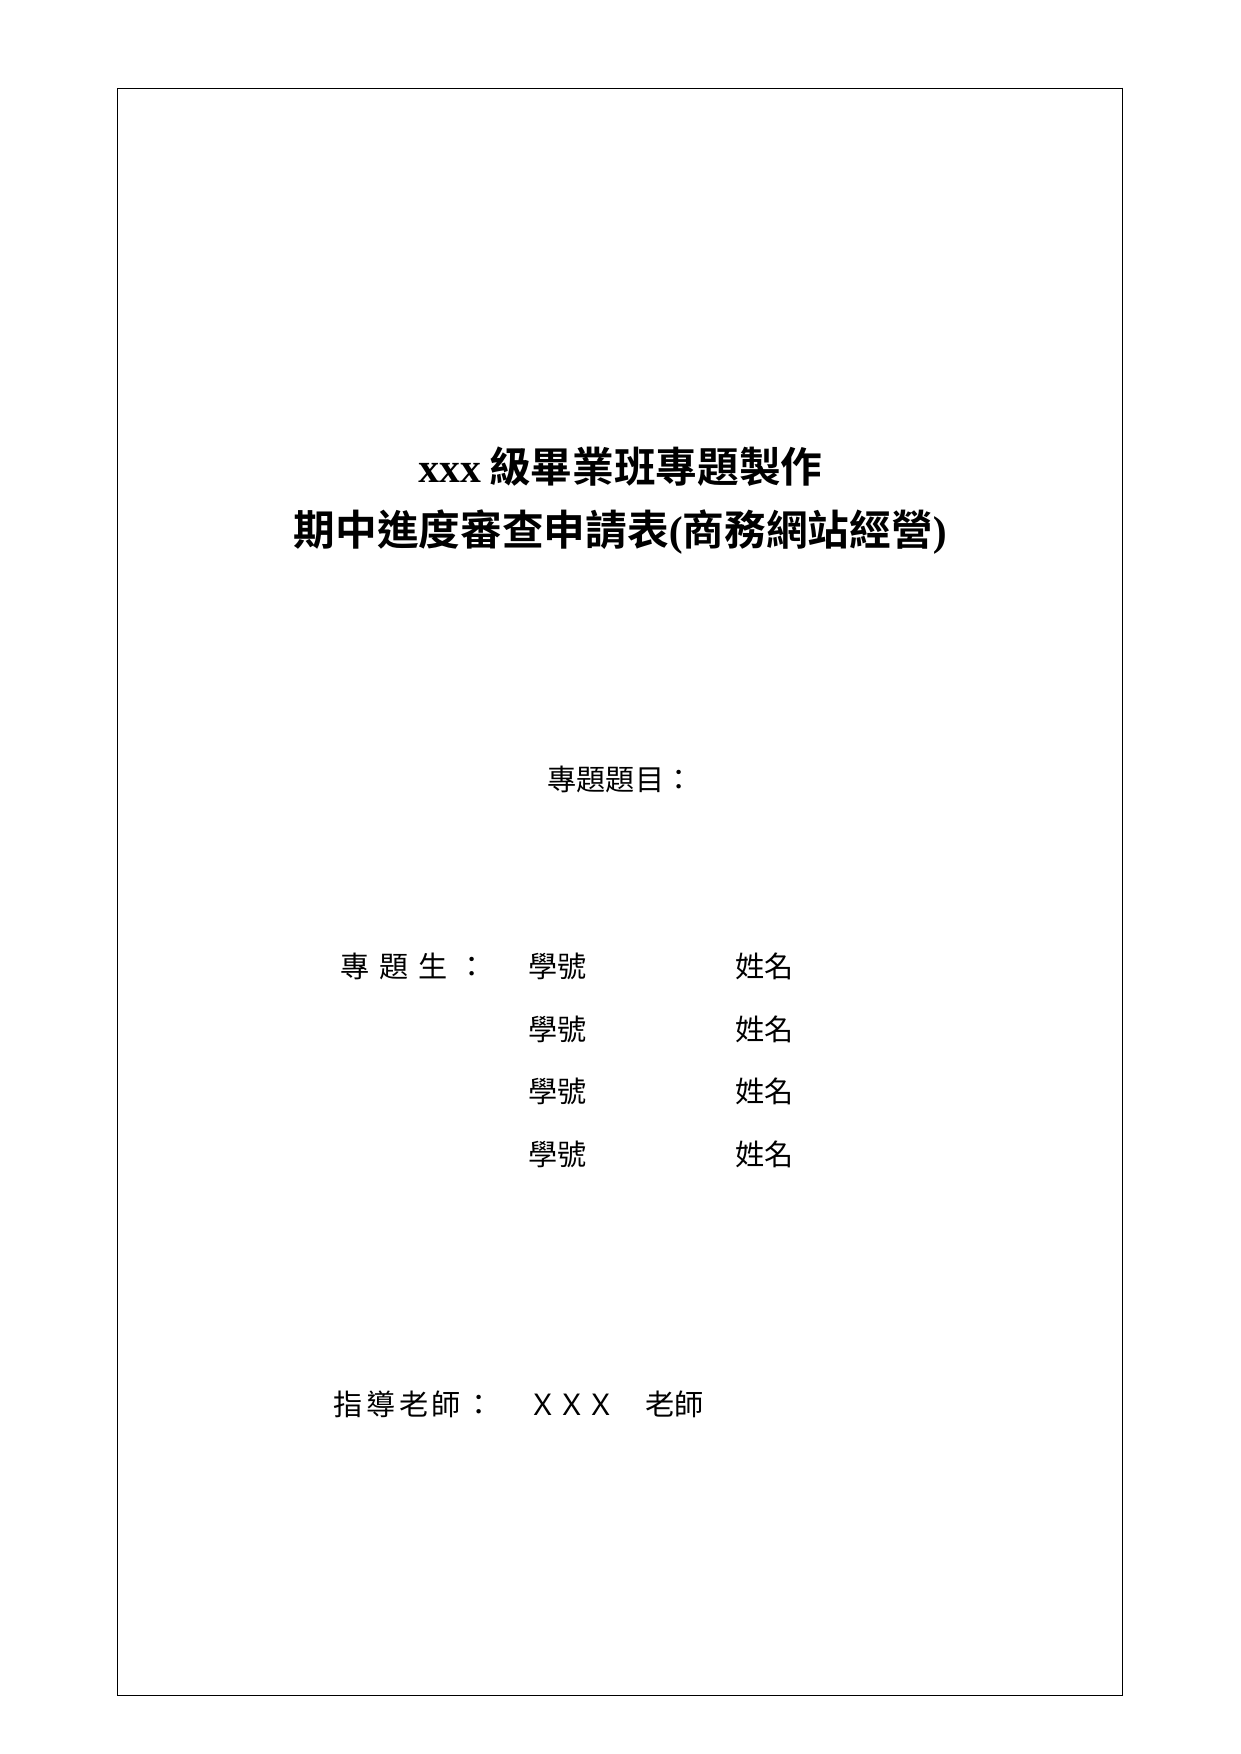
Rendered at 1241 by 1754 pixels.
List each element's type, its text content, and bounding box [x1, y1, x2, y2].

table_cell [310, 1236, 517, 1298]
table_cell [310, 1111, 517, 1173]
table_cell [310, 986, 517, 1048]
table_cell 姓名 [724, 986, 930, 1048]
table_header 學號 [517, 923, 723, 986]
table_cell ＸＸＸ 老師 [517, 1361, 930, 1423]
table_cell [724, 1236, 930, 1298]
table_cell 學號 [517, 1111, 723, 1173]
table_cell [517, 1236, 723, 1298]
table_header 姓名 [724, 923, 930, 986]
table_cell [310, 1048, 517, 1111]
table_cell [310, 1298, 517, 1361]
text xxx級畢業班專題製作 [118, 423, 1122, 486]
table_cell 姓名 [724, 1048, 930, 1111]
table_cell 指導老師： [310, 1361, 517, 1423]
text 專題題目： [118, 736, 1122, 798]
table_cell 姓名 [724, 1111, 930, 1173]
table_cell [724, 1173, 930, 1236]
table_cell [310, 1173, 517, 1236]
table_cell [517, 1173, 723, 1236]
table_cell [517, 1298, 723, 1361]
table_cell 學號 [517, 986, 723, 1048]
table_header 專題生： [310, 923, 517, 986]
text 期中進度審查申請表(商務網站經營) [118, 486, 1122, 548]
table_cell 學號 [517, 1048, 723, 1111]
table_cell [724, 1298, 930, 1361]
